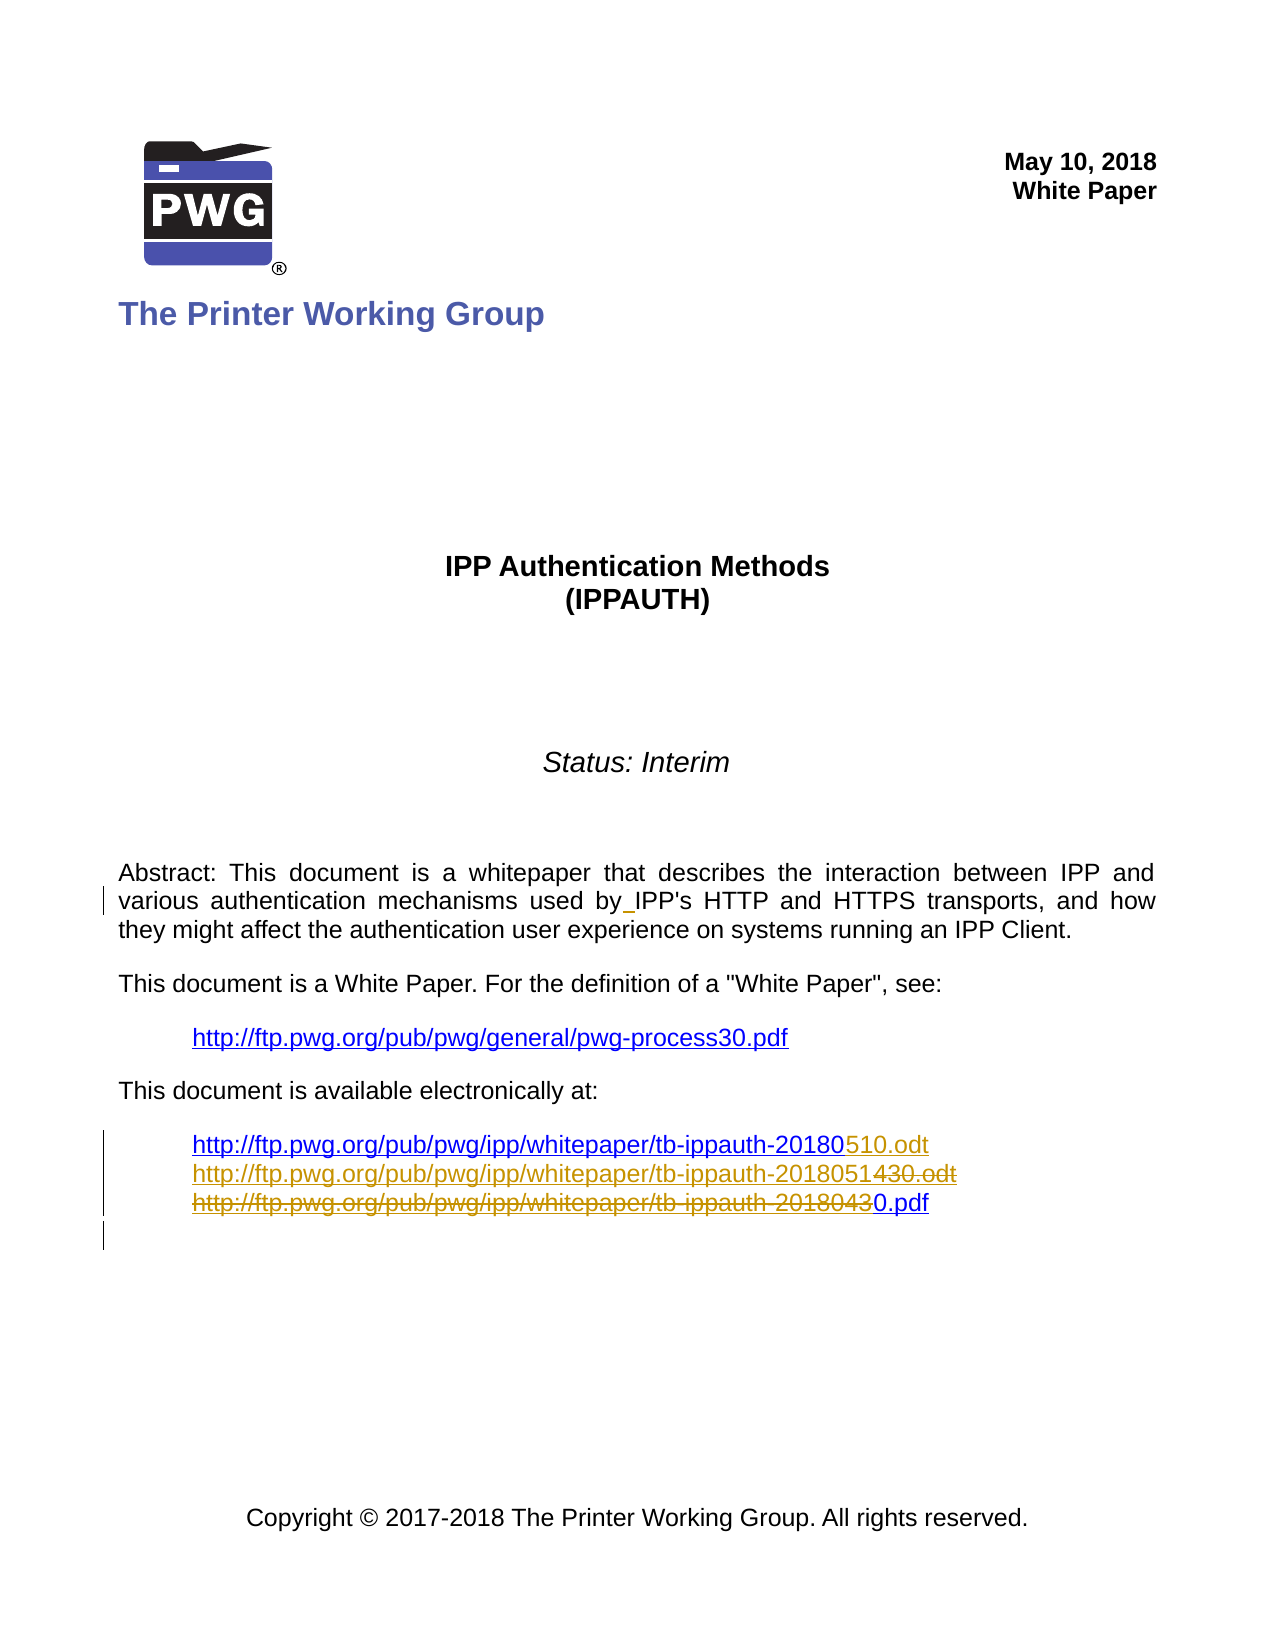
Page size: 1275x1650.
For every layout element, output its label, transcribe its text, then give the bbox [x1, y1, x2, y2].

title IPP Authentication Methods (IPPAUTH) [118, 549, 1157, 616]
text http://ftp.pwg.org/pub/pwg/general/pwg-process30.pdf [192, 1023, 1157, 1051]
text Abstract: This document is a whitepaper that describes the interaction between IPP and various authentication mechanisms used by IPP's HTTP and HTTPS transports, and how they might affect the authentication user experience on systems running an IPP Client. [118, 858, 1157, 944]
text http://ftp.pwg.org/pub/pwg/ipp/whitepaper/tb-ippauth-20180510.odt http://ftp.pwg.org/pub/pwg/ipp/whitepaper/tb-ippauth-20180510.pdf [192, 1130, 1157, 1216]
text This document is available electronically at: [118, 1076, 1157, 1105]
text This document is a White Paper. For the definition of a "White Paper", see: [118, 969, 1157, 998]
text Copyright © 2017-2018 The Printer Working Group. All rights reserved. [193, 1221, 1157, 1249]
subtitle Status: Interim [118, 745, 1157, 779]
